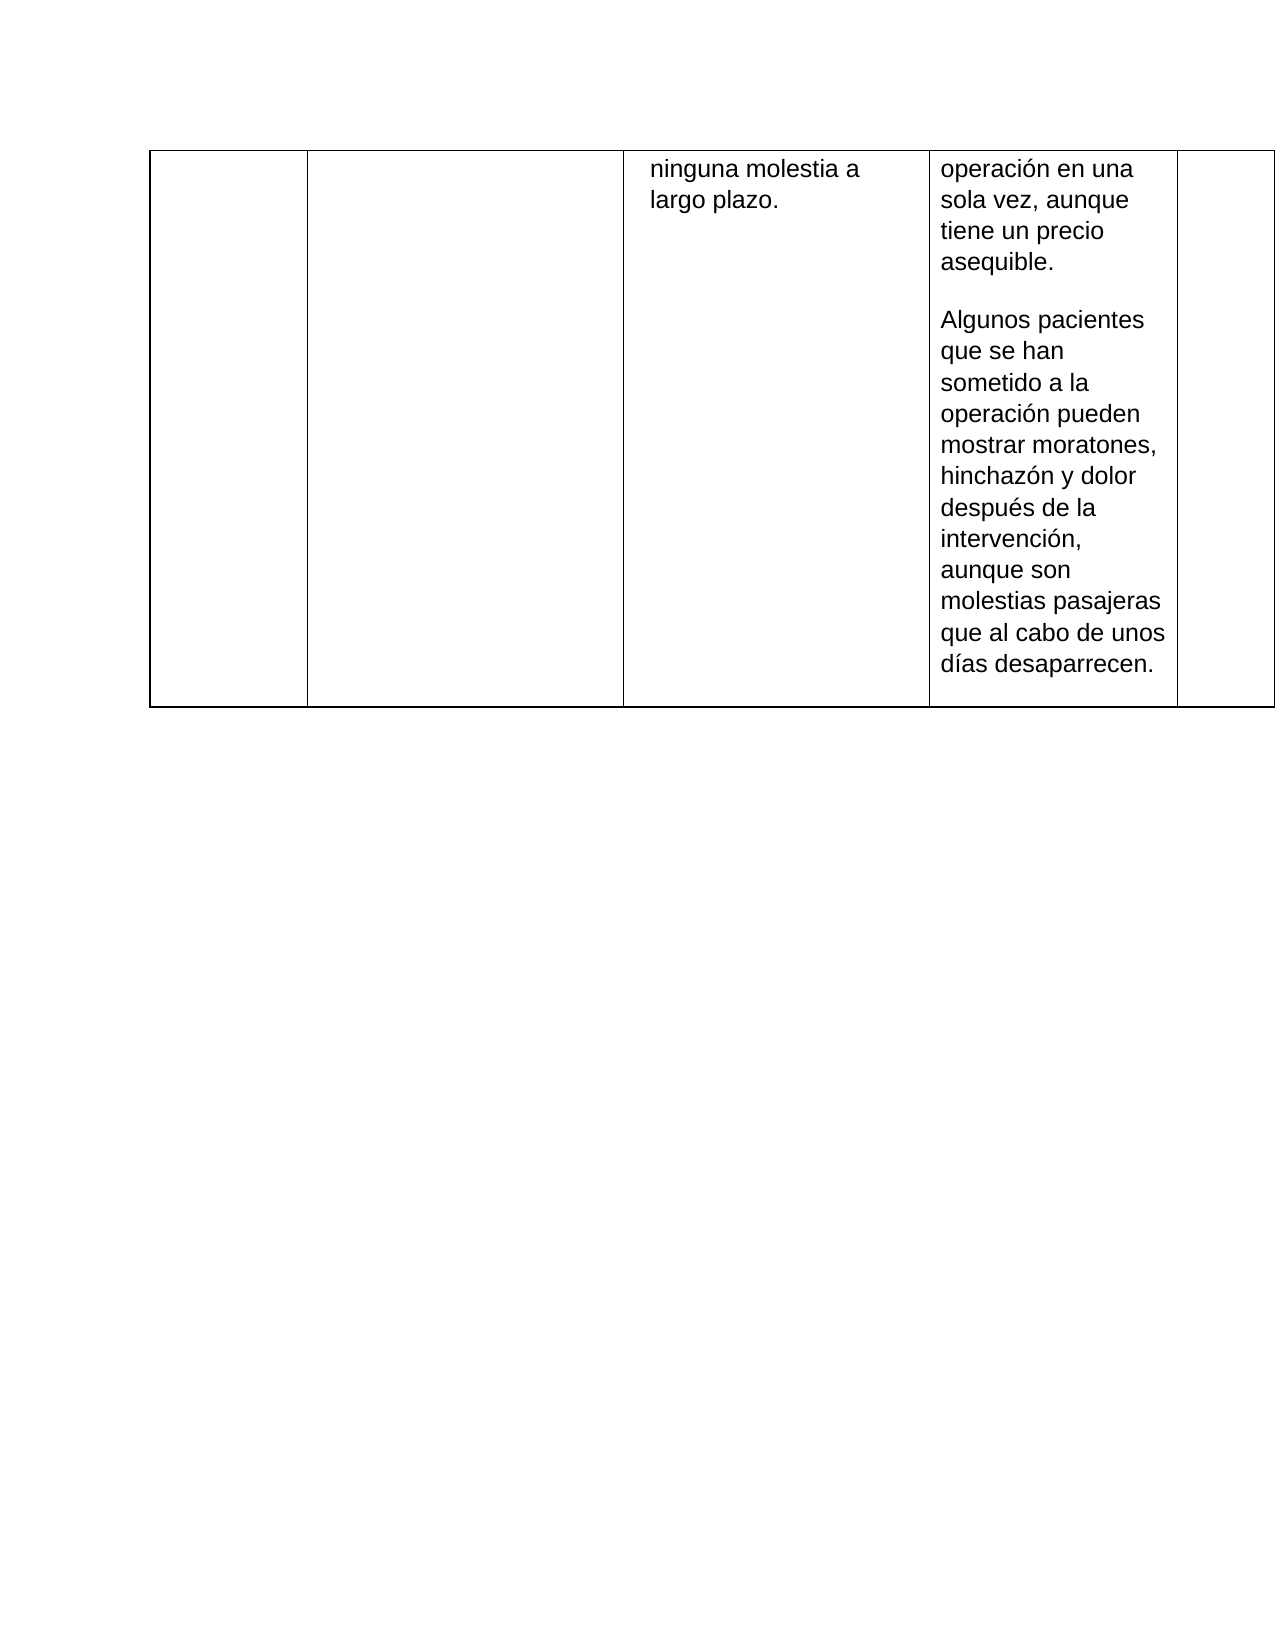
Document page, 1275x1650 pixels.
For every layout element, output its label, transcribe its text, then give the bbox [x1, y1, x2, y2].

table_cell operación en una sola vez, aunque tiene un precio asequible. Algunos pacientes que se han sometido a la operación pueden mostrar moratones, hinchazón y dolor después de la intervención, aunque son molestias pasajeras que al cabo de unos días desaparrecen. [930, 151, 1177, 706]
table_cell Efectividad Es del 99% [1178, 151, 1274, 706]
table_cell ninguna molestia a largo plazo. [624, 151, 929, 706]
table_cell [308, 151, 623, 706]
table_cell [151, 151, 307, 706]
